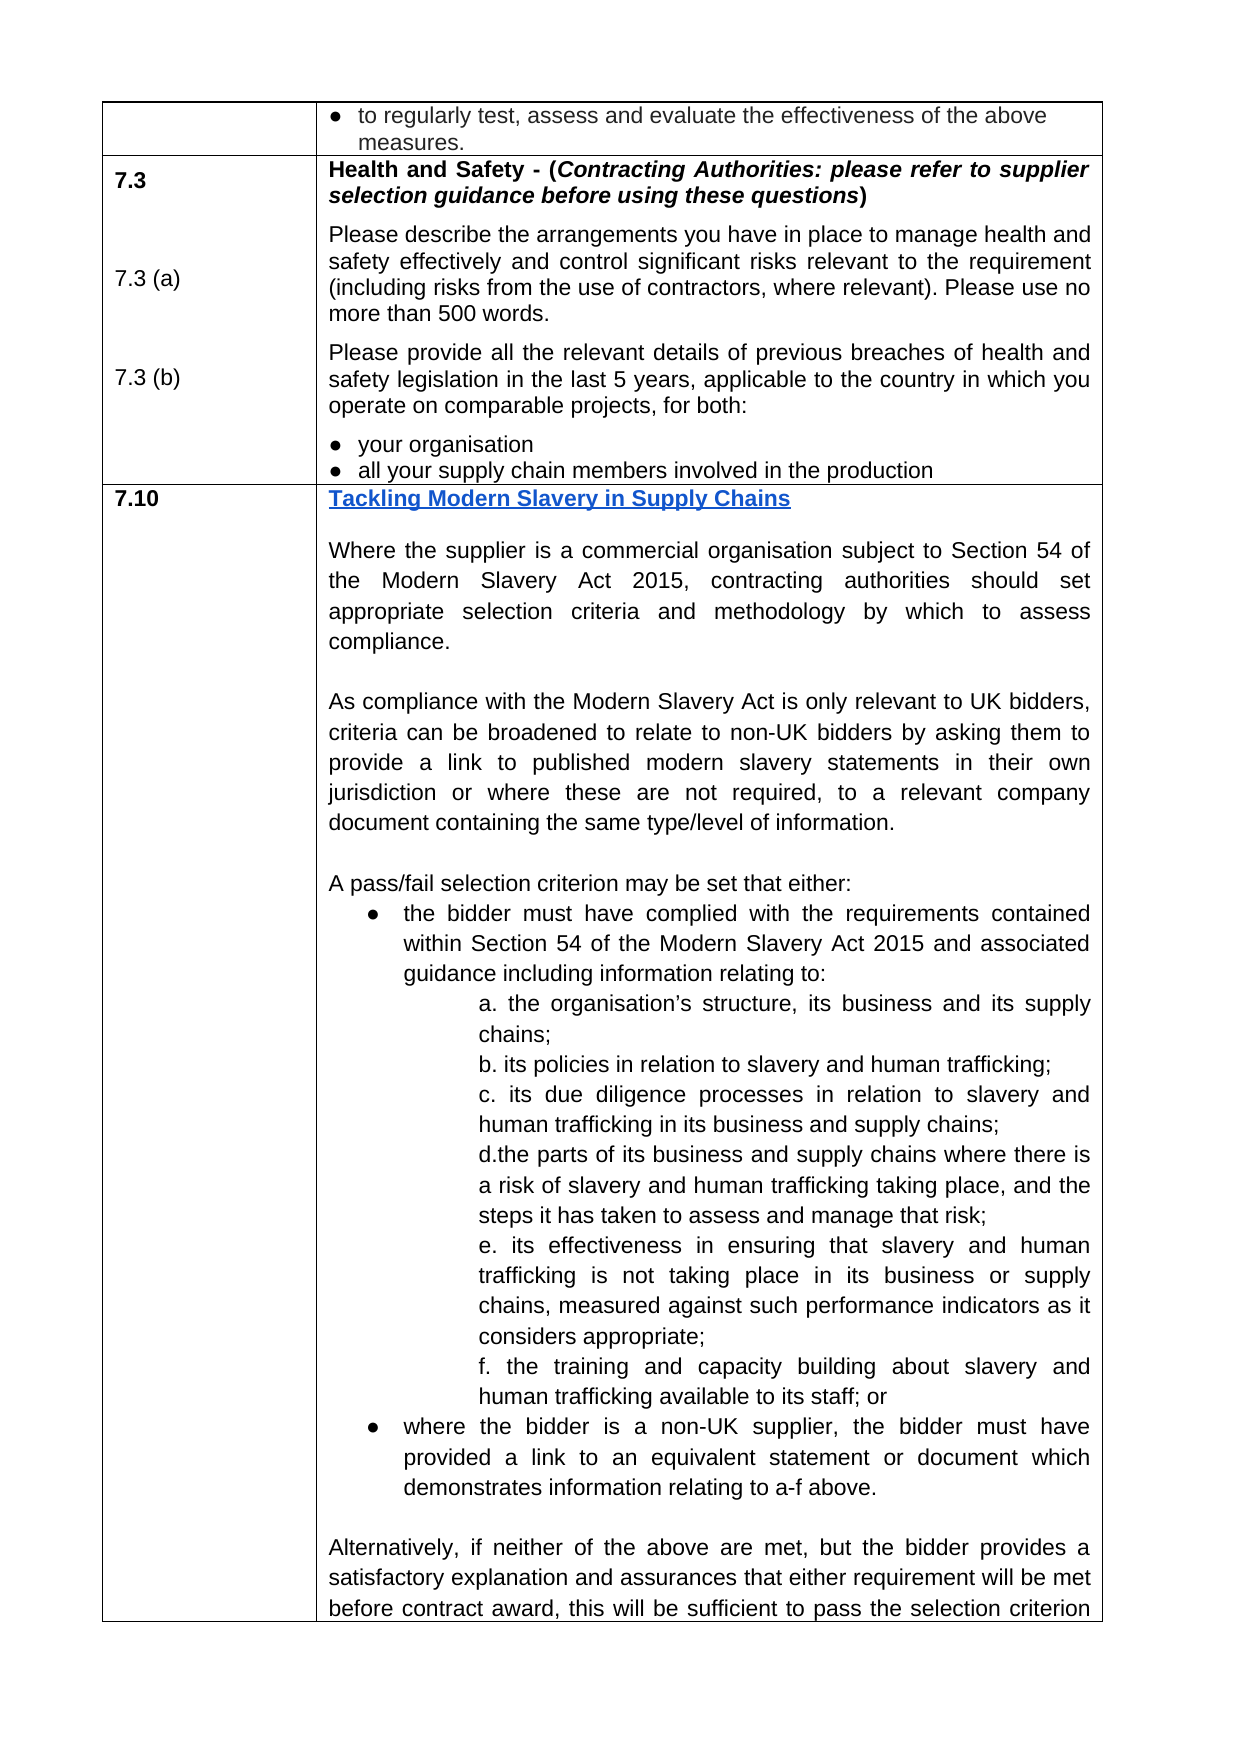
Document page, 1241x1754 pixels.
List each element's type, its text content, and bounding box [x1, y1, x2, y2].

table_cell Please provide details of the technical facilities and measures (including systems and processes) you have in place, or will have in place by contract award, to ensure compliance with the General Data Protection Regulation and to ensure the protection of the rights of data subjects. Your response should include, but should not be limited to facilities and measures: to ensure ongoing confidentiality, integrity, availability and resilience of processing systems and services; to comply with the rights of data subjects in respect of receiving privacy information, and access, rectification, deletion and portability of personal data; to ensure that any consent based processing meets standards of active, informed consent, and that such consents are recorded and auditable; to ensure legal safeguards are in place to legitimise transfers of personal data outside the EU (if such transfers will take place); to maintain records of personal data processing activities; and to regularly test, assess and evaluate the effectiveness of the above measures. [317, 103, 1102, 155]
table_cell 7.10 [103, 485, 316, 1621]
table_cell [103, 103, 316, 155]
table_cell Health and Safety - (Contracting Authorities: please refer to supplier selection guidance before using these questions) Please describe the arrangements you have in place to manage health and safety effectively and control significant risks relevant to the requirement (including risks from the use of contractors, where relevant). Please use no more than 500 words. Please provide all the relevant details of previous breaches of health and safety legislation in the last 5 years, applicable to the country in which you operate on comparable projects, for both: your organisation all your supply chain members involved in the production [317, 156, 1102, 483]
table_cell 7.3 7.3 (a) 7.3 (b) [103, 156, 316, 483]
table_cell Tackling Modern Slavery in Supply Chains Where the supplier is a commercial organisation subject to Section 54 of the Modern Slavery Act 2015, contracting authorities should set appropriate selection criteria and methodology by which to assess compliance. As compliance with the Modern Slavery Act is only relevant to UK bidders, criteria can be broadened to relate to non-UK bidders by asking them to provide a link to published modern slavery statements in their own jurisdiction or where these are not required, to a relevant company document containing the same type/level of information. A pass/fail selection criterion may be set that either: the bidder must have complied with the requirements contained within Section 54 of the Modern Slavery Act 2015 and associated guidance including information relating to: a. the organisation’s structure, its business and its supply chains; b. its policies in relation to slavery and human trafficking; c. its due diligence processes in relation to slavery and human trafficking in its business and supply chains; d.the parts of its business and supply chains where there is a risk of slavery and human trafficking taking place, and the steps it has taken to assess and manage that risk; e. its effectiveness in ensuring that slavery and human trafficking is not taking place in its business or supply chains, measured against such performance indicators as it considers appropriate; f. the training and capacity building about slavery and human trafficking available to its staff; or where the bidder is a non-UK supplier, the bidder must have provided a link to an equivalent statement or document which demonstrates information relating to a-f above. Alternatively, if neither of the above are met, but the bidder provides a satisfactory explanation and assurances that either requirement will be met before contract award, this will be sufficient to pass the selection criterion [317, 485, 1102, 1621]
